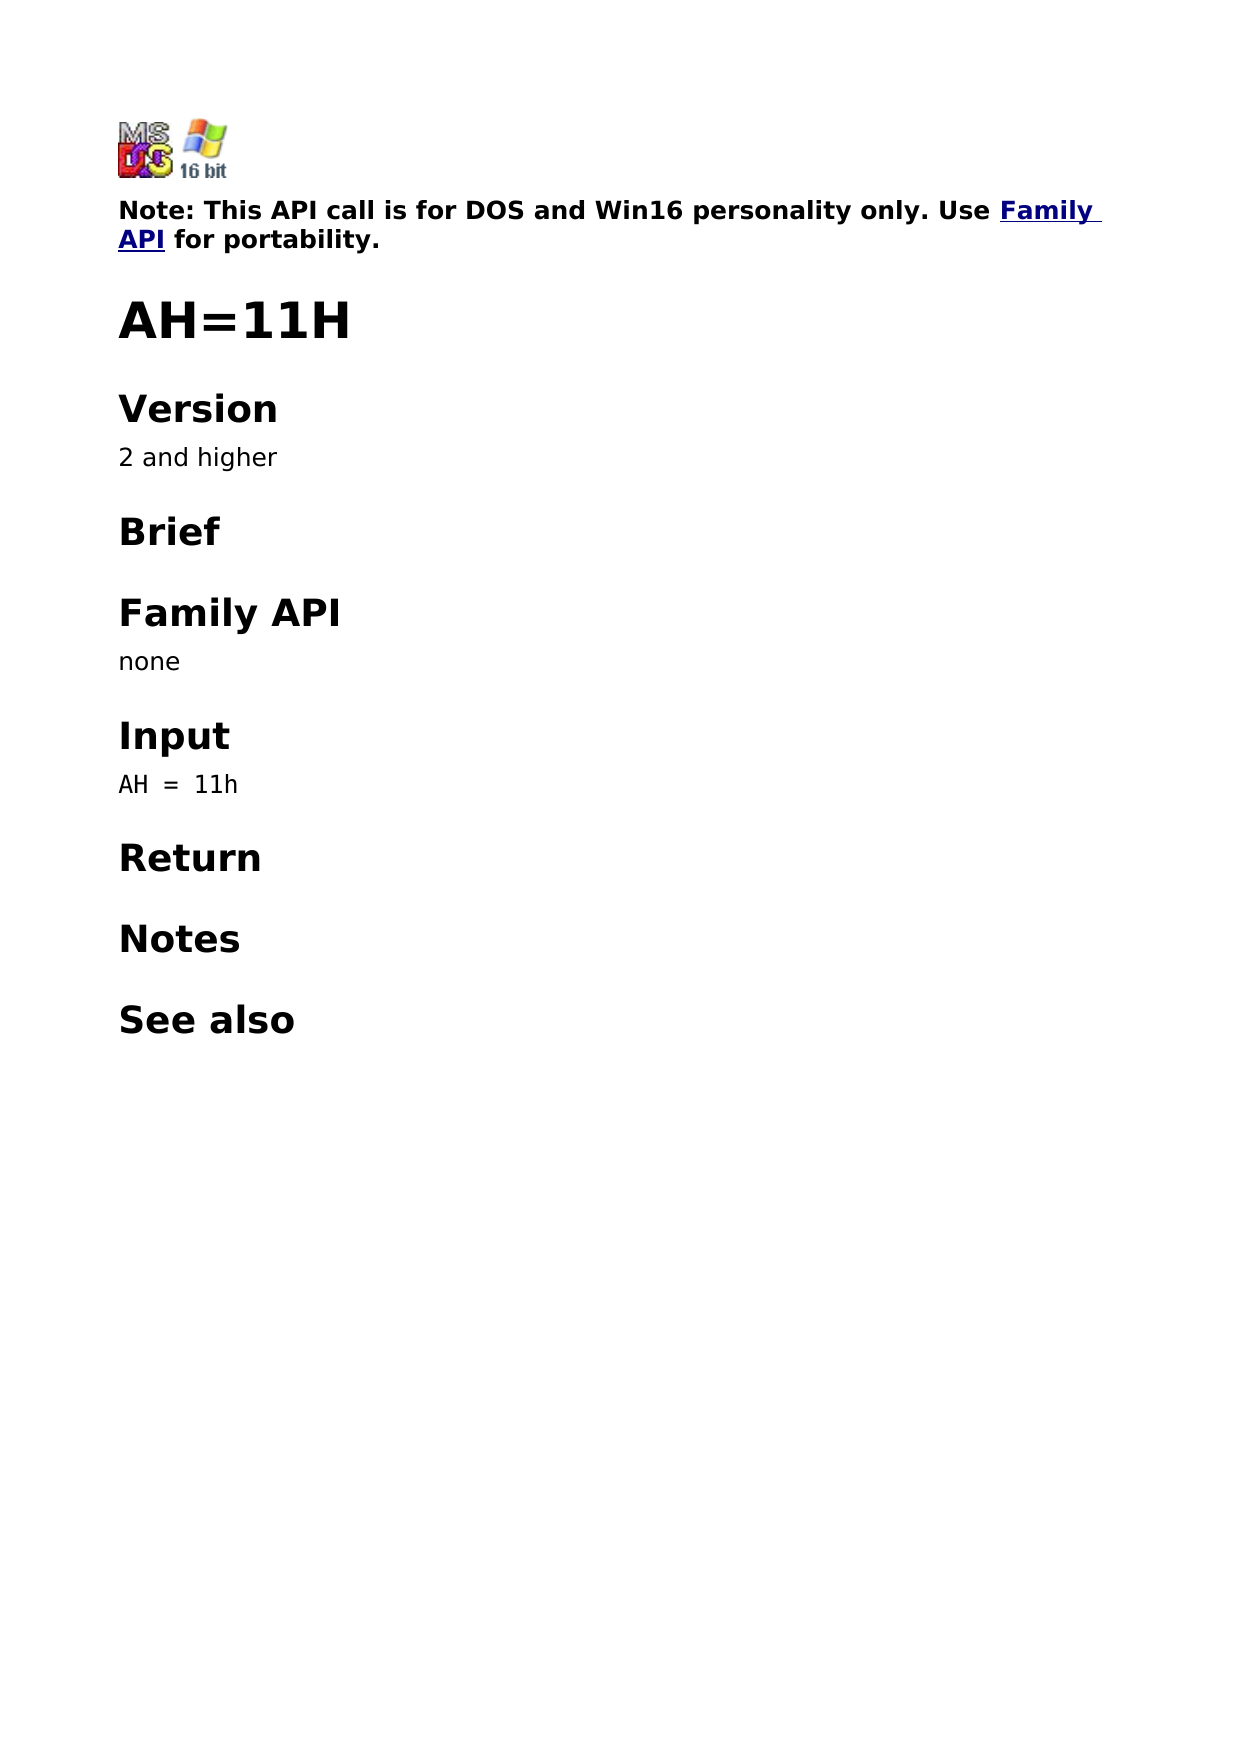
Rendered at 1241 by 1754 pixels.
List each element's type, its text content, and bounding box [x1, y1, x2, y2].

subtitle Version [118, 387, 1122, 431]
text AH = 11h [118, 770, 1122, 799]
picture [180, 118, 228, 178]
text 2 and higher [118, 444, 1122, 473]
subtitle See also [118, 999, 1122, 1042]
picture [118, 122, 173, 178]
subtitle Input [118, 714, 1122, 758]
subtitle AH=11H [118, 292, 1122, 350]
text Note: This API call is for DOS and Win16 personality only. Use Family API for portability. [118, 196, 1122, 254]
subtitle Brief [118, 510, 1122, 554]
subtitle Return [118, 836, 1122, 880]
text none [118, 648, 1122, 677]
subtitle Notes [118, 917, 1122, 961]
subtitle Family API [118, 591, 1122, 635]
